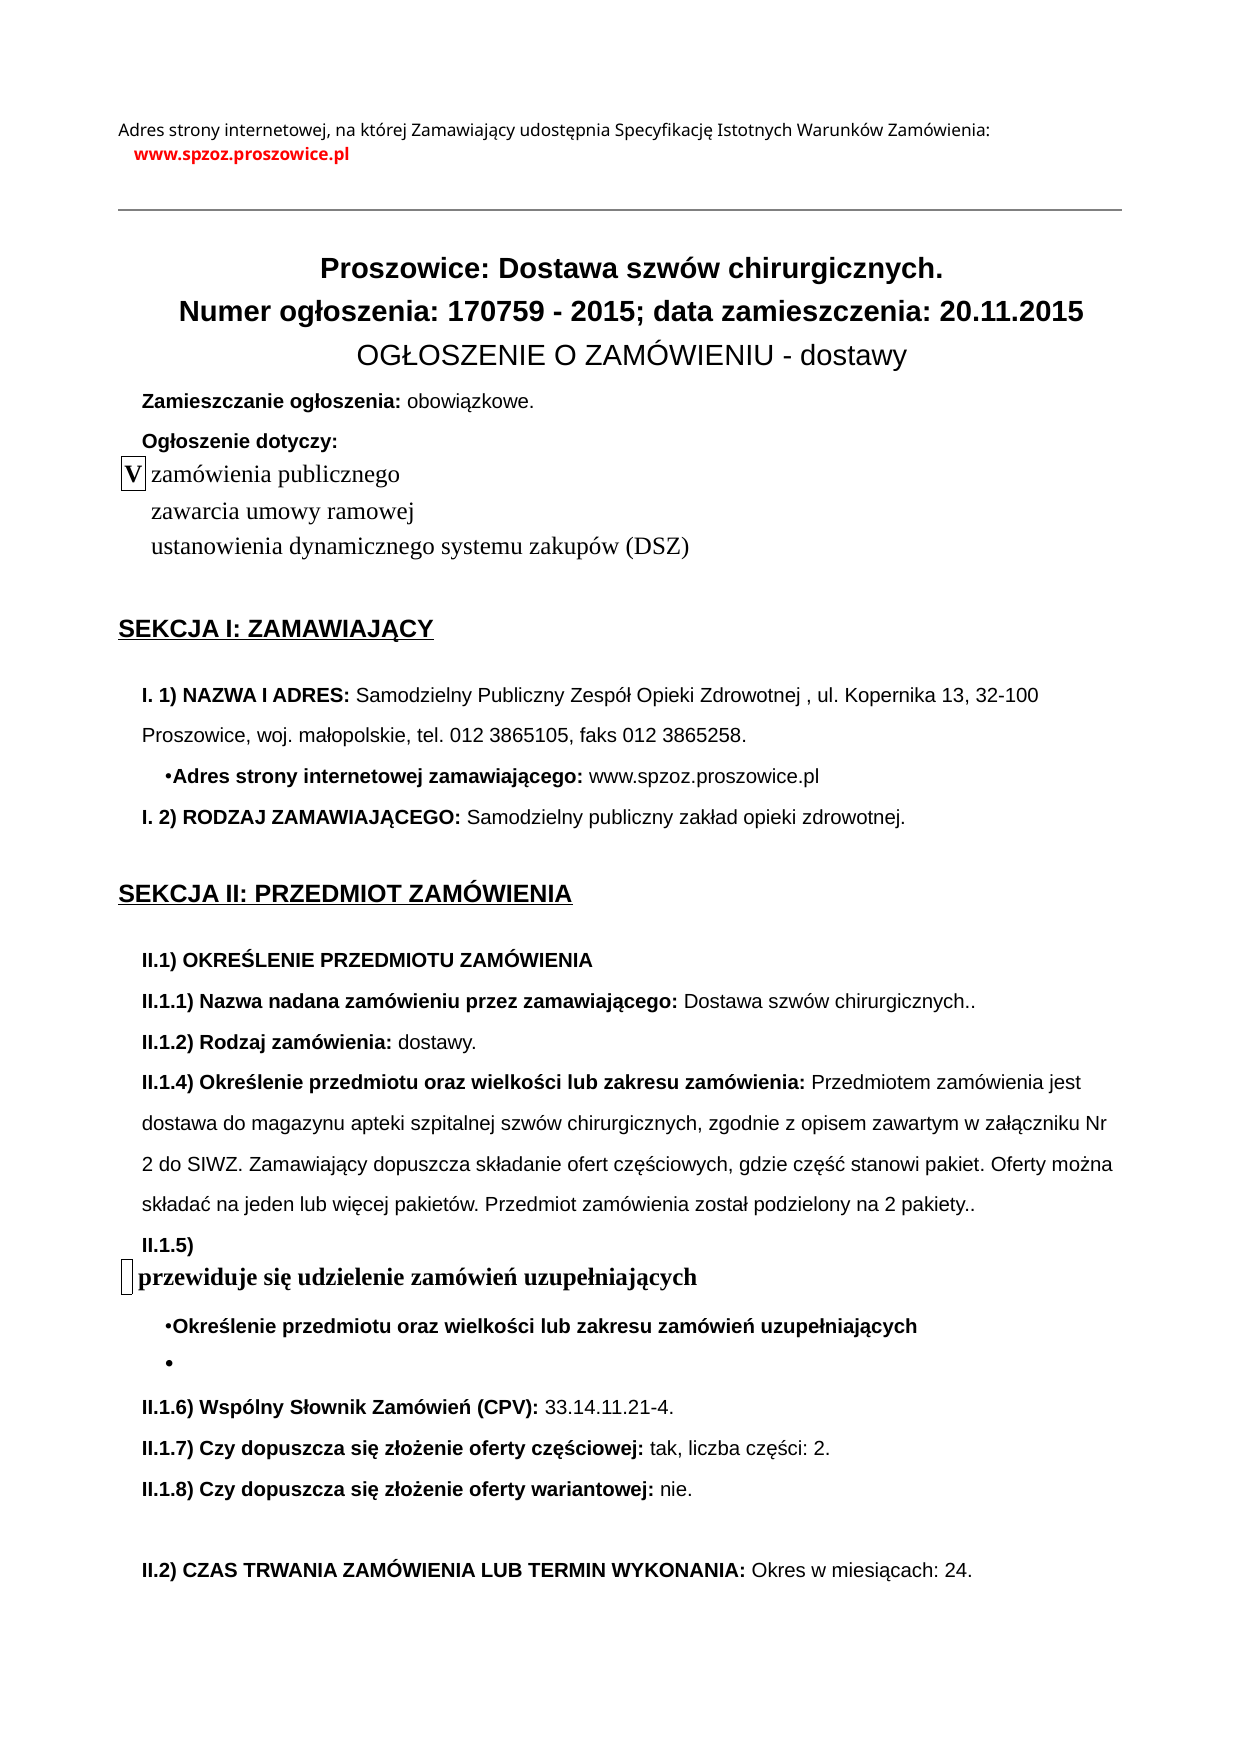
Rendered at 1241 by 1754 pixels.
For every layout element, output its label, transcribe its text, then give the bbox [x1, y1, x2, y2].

table_cell ustanowienia dynamicznego systemu zakupów (DSZ) [148, 528, 697, 563]
table_header zamówienia publicznego [148, 453, 697, 493]
list Adres strony internetowej zamawiającego: www.spzoz.proszowice.pl [118, 747, 1122, 788]
text II.1.4) Określenie przedmiotu oraz wielkości lub zakresu zamówienia: Przedmiotem zamówienia jest dostawa do magazynu apteki szpitalnej szwów chirurgicznych, zgodnie z opisem zawartym w załączniku Nr 2 do SIWZ. Zamawiający dopuszcza składanie ofert częściowych, gdzie część stanowi pakiet. Oferty można składać na jeden lub więcej pakietów. Przedmiot zamówienia został podzielony na 2 pakiety.. [142, 1053, 1122, 1216]
table_header przewiduje się udzielenie zamówień uzupełniających [135, 1256, 710, 1297]
table_cell [118, 494, 148, 528]
list Określenie przedmiotu oraz wielkości lub zakresu zamówień uzupełniających [118, 1297, 1122, 1338]
text II.1.7) Czy dopuszcza się złożenie oferty częściowej: tak, liczba części: 2. [142, 1419, 1122, 1459]
text Adres strony internetowej, na której Zamawiający udostępnia Specyfikację Istotnych Warunków Zamówienia: [118, 118, 1122, 142]
text SEKCJA I: ZAMAWIAJĄCY [118, 602, 1122, 642]
text Ogłoszenie dotyczy: [142, 412, 1122, 453]
text II.1.2) Rodzaj zamówienia: dostawy. [142, 1013, 1122, 1053]
text www.spzoz.proszowice.pl [134, 142, 1122, 165]
text SEKCJA II: PRZEDMIOT ZAMÓWIENIA [118, 867, 1122, 908]
table_header [118, 1256, 135, 1297]
text I. 1) NAZWA I ADRES: Samodzielny Publiczny Zespół Opieki Zdrowotnej , ul. Kopernika 13, 32-100 Proszowice, woj. małopolskie, tel. 012 3865105, faks 012 3865258. [142, 666, 1122, 747]
table_header V [118, 453, 148, 493]
table_cell zawarcia umowy ramowej [148, 494, 697, 528]
text II.1) OKREŚLENIE PRZEDMIOTU ZAMÓWIENIA [142, 931, 1122, 972]
text Proszowice: Dostawa szwów chirurgicznych. Numer ogłoszenia: 170759 - 2015; data zamieszczenia: 20.11.2015 OGŁOSZENIE O ZAMÓWIENIU - dostawy [142, 240, 1122, 372]
text II.2) CZAS TRWANIA ZAMÓWIENIA LUB TERMIN WYKONANIA: Okres w miesiącach: 24. [142, 1541, 1122, 1582]
text II.1.5) [142, 1216, 1122, 1256]
text II.1.6) Wspólny Słownik Zamówień (CPV): 33.14.11.21-4. [142, 1378, 1122, 1419]
text Zamieszczanie ogłoszenia: obowiązkowe. [142, 372, 1122, 412]
table_cell [118, 528, 148, 563]
text II.1.1) Nazwa nadana zamówieniu przez zamawiającego: Dostawa szwów chirurgicznych.. [142, 972, 1122, 1013]
text II.1.8) Czy dopuszcza się złożenie oferty wariantowej: nie. [142, 1459, 1122, 1500]
text I. 2) RODZAJ ZAMAWIAJĄCEGO: Samodzielny publiczny zakład opieki zdrowotnej. [142, 788, 1122, 828]
